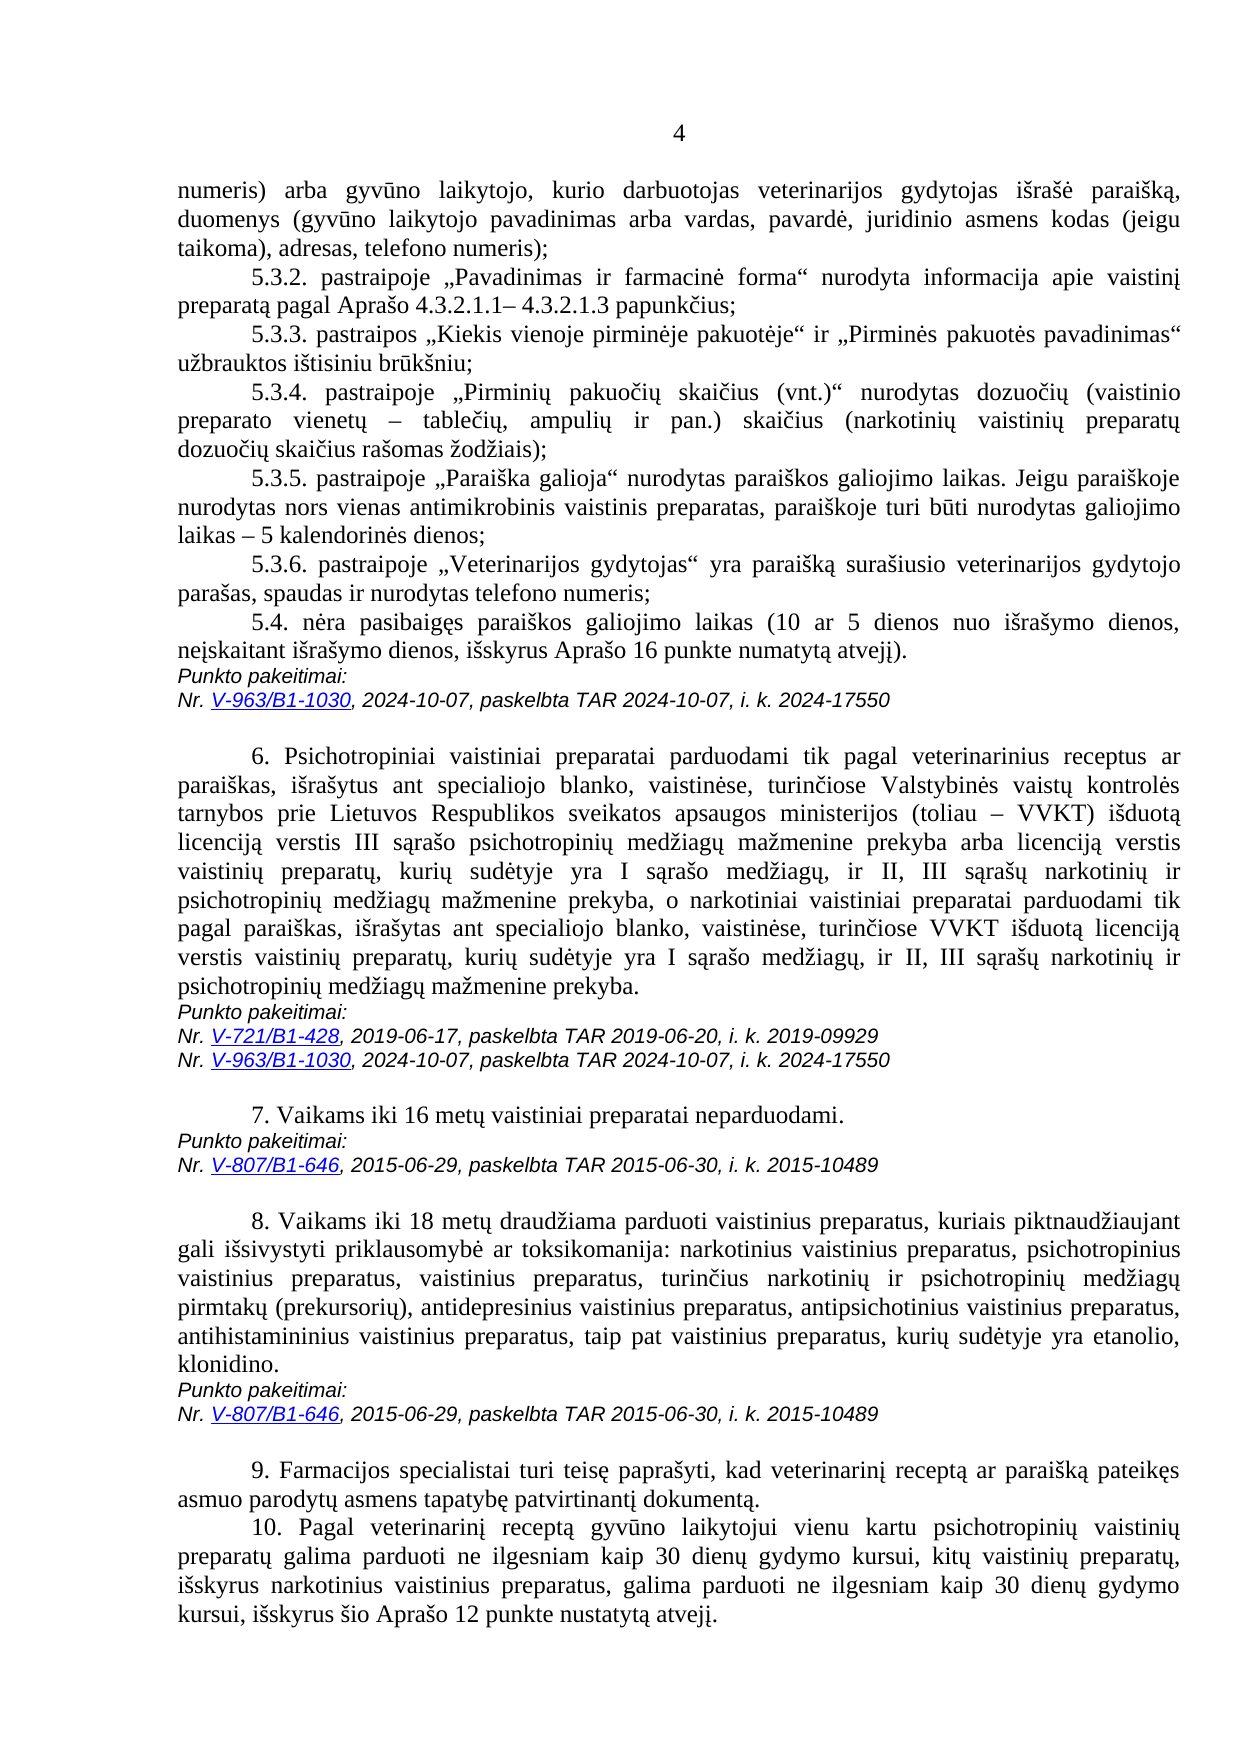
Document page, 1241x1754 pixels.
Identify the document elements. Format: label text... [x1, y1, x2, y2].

text 5.3.4. pastraipoje „Pirminių pakuočių skaičius (vnt.)“ nurodytas dozuočių (vaistinio preparato vienetų – tablečių, ampulių ir pan.) skaičius (narkotinių vaistinių preparatų dozuočių skaičius rašomas žodžiais); [177, 377, 1181, 463]
text 6. Psichotropiniai vaistiniai preparatai parduodami tik pagal veterinarinius receptus ar paraiškas, išrašytus ant specialiojo blanko, vaistinėse, turinčiose Valstybinės vaistų kontrolės tarnybos prie Lietuvos Respublikos sveikatos apsaugos ministerijos (toliau – VVKT) išduotą licenciją verstis III sąrašo psichotropinių medžiagų mažmenine prekyba arba licenciją verstis vaistinių preparatų, kurių sudėtyje yra I sąrašo medžiagų, ir II, III sąrašų narkotinių ir psichotropinių medžiagų mažmenine prekyba, o narkotiniai vaistiniai preparatai parduodami tik pagal paraiškas, išrašytas ant specialiojo blanko, vaistinėse, turinčiose VVKT išduotą licenciją verstis vaistinių preparatų, kurių sudėtyje yra I sąrašo medžiagų, ir II, III sąrašų narkotinių ir psichotropinių medžiagų mažmenine prekyba. [177, 741, 1181, 1000]
text Punkto pakeitimai: [177, 664, 1181, 688]
text numeris) arba gyvūno laikytojo, kurio darbuotojas veterinarijos gydytojas išrašė paraišką, duomenys (gyvūno laikytojo pavadinimas arba vardas, pavardė, juridinio asmens kodas (jeigu taikoma), adresas, telefono numeris); [177, 176, 1181, 262]
text Punkto pakeitimai: [177, 1378, 1181, 1402]
text Punkto pakeitimai: [177, 1000, 1181, 1024]
text 5.4. nėra pasibaigęs paraiškos galiojimo laikas (10 ar 5 dienos nuo išrašymo dienos, neįskaitant išrašymo dienos, išskyrus Aprašo 16 punkte numatytą atvejį). [177, 607, 1181, 664]
text Nr. V-963/B1-1030, 2024-10-07, paskelbta TAR 2024-10-07, i. k. 2024-17550 [177, 1048, 1181, 1072]
text 5.3.2. pastraipoje „Pavadinimas ir farmacinė forma“ nurodyta informacija apie vaistinį preparatą pagal Aprašo 4.3.2.1.1– 4.3.2.1.3 papunkčius; [177, 262, 1181, 319]
text 5.3.3. pastraipos „Kiekis vienoje pirminėje pakuotėje“ ir „Pirminės pakuotės pavadinimas“ užbrauktos ištisiniu brūkšniu; [177, 319, 1181, 377]
text 9. Farmacijos specialistai turi teisę paprašyti, kad veterinarinį receptą ar paraišką pateikęs asmuo parodytų asmens tapatybę patvirtinantį dokumentą. [177, 1455, 1181, 1512]
text Nr. V-807/B1-646, 2015-06-29, paskelbta TAR 2015-06-30, i. k. 2015-10489 [177, 1153, 1181, 1177]
text 5.3.5. pastraipoje „Paraiška galioja“ nurodytas paraiškos galiojimo laikas. Jeigu paraiškoje nurodytas nors vienas antimikrobinis vaistinis preparatas, paraiškoje turi būti nurodytas galiojimo laikas – 5 kalendorinės dienos; [177, 463, 1181, 549]
text 10. Pagal veterinarinį receptą gyvūno laikytojui vienu kartu psichotropinių vaistinių preparatų galima parduoti ne ilgesniam kaip 30 dienų gydymo kursui, kitų vaistinių preparatų, išskyrus narkotinius vaistinius preparatus, galima parduoti ne ilgesniam kaip 30 dienų gydymo kursui, išskyrus šio Aprašo 12 punkte nustatytą atvejį. [177, 1512, 1181, 1627]
text Nr. V-963/B1-1030, 2024-10-07, paskelbta TAR 2024-10-07, i. k. 2024-17550 [177, 688, 1181, 712]
text Punkto pakeitimai: [177, 1129, 1181, 1153]
text 5.3.6. pastraipoje „Veterinarijos gydytojas“ yra paraišką surašiusio veterinarijos gydytojo parašas, spaudas ir nurodytas telefono numeris; [177, 549, 1181, 607]
text Nr. V-807/B1-646, 2015-06-29, paskelbta TAR 2015-06-30, i. k. 2015-10489 [177, 1402, 1181, 1426]
text Nr. V-721/B1-428, 2019-06-17, paskelbta TAR 2019-06-20, i. k. 2019-09929 [177, 1024, 1181, 1048]
text 7. Vaikams iki 16 metų vaistiniai preparatai neparduodami. [177, 1100, 1181, 1129]
text 8. Vaikams iki 18 metų draudžiama parduoti vaistinius preparatus, kuriais piktnaudžiaujant gali išsivystyti priklausomybė ar toksikomanija: narkotinius vaistinius preparatus, psichotropinius vaistinius preparatus, vaistinius preparatus, turinčius narkotinių ir psichotropinių medžiagų pirmtakų (prekursorių), antidepresinius vaistinius preparatus, antipsichotinius vaistinius preparatus, antihistamininius vaistinius preparatus, taip pat vaistinius preparatus, kurių sudėtyje yra etanolio, klonidino. [177, 1206, 1181, 1378]
